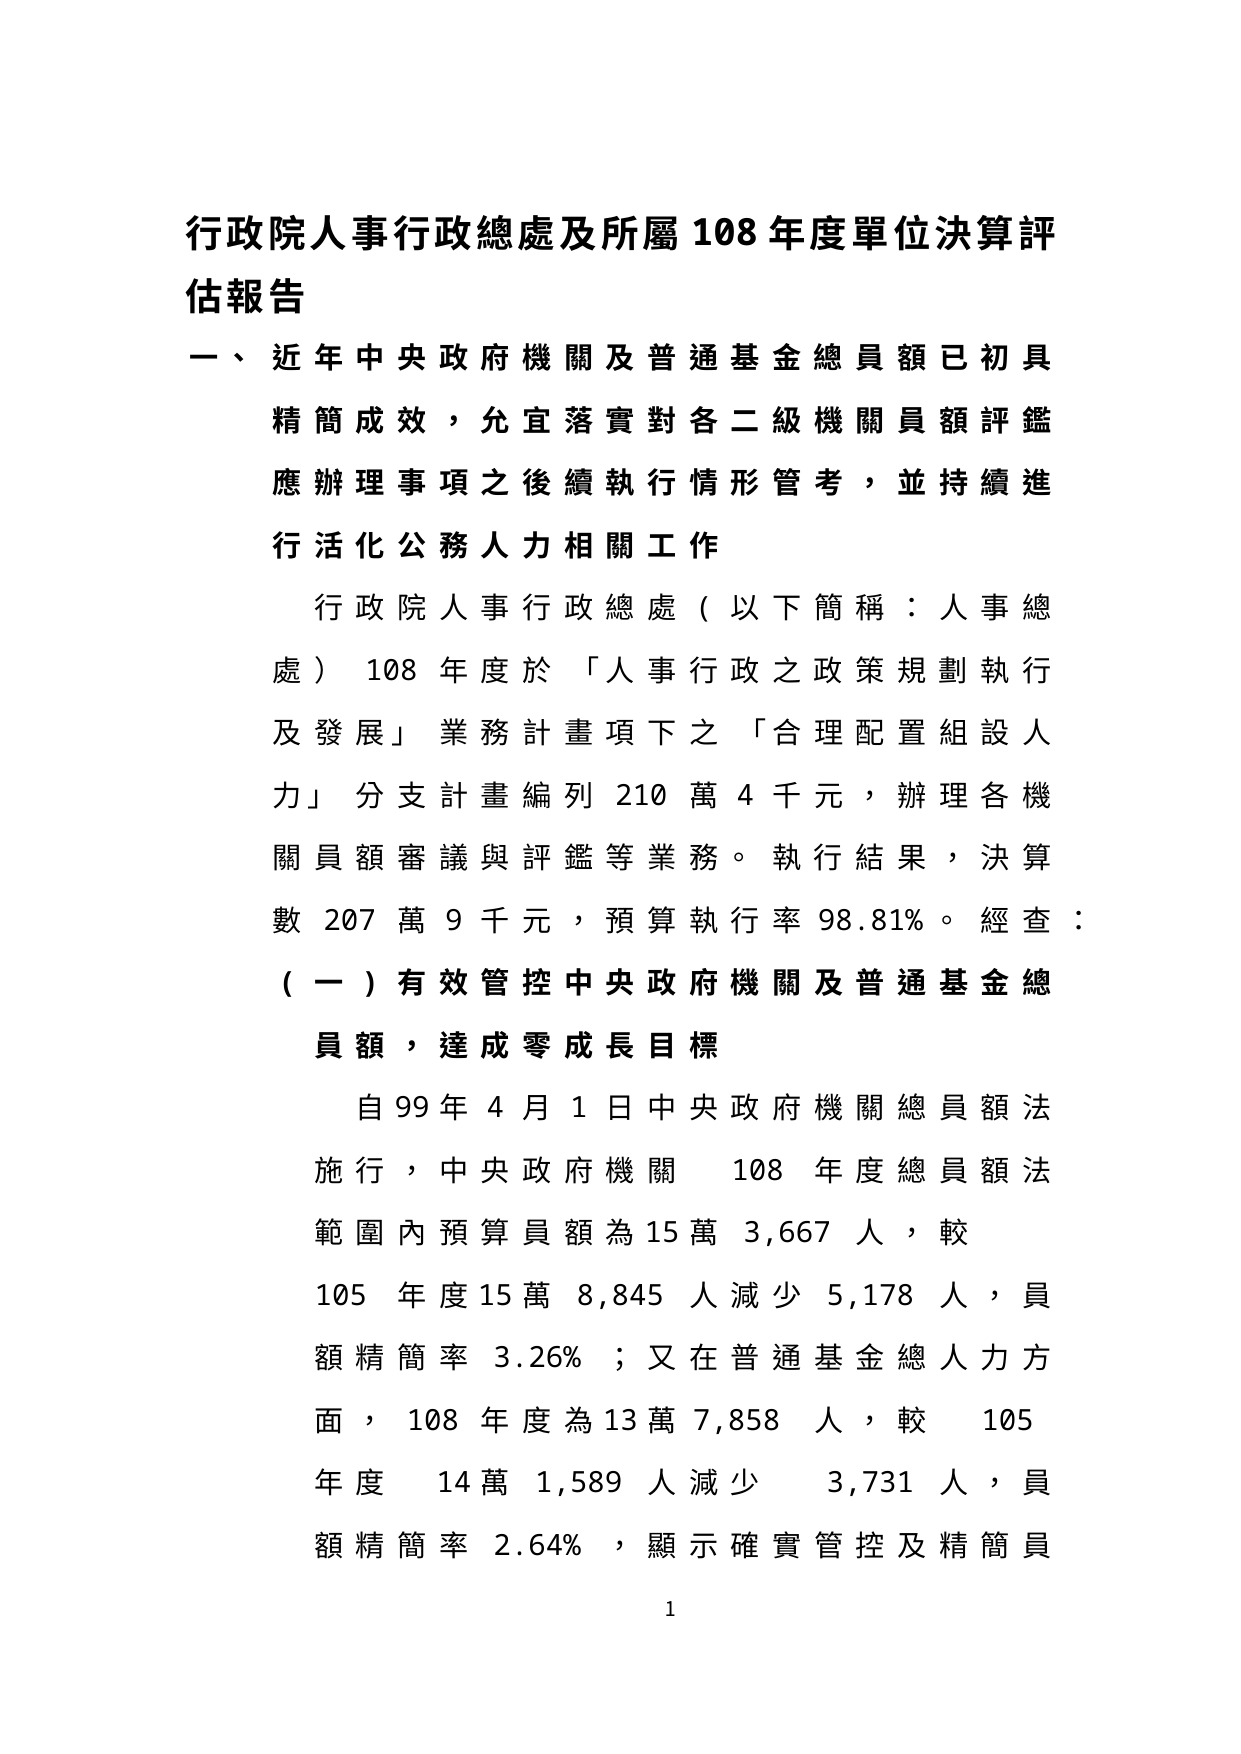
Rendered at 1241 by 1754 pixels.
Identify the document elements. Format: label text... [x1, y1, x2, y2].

text 行政院人事行政總處(以下簡稱：人事總處）108年度於「人事行政之政策規劃執行及發展」業務計畫項下之「合理配置組設人力」分支計畫編列210萬4千元，辦理各機關員額審議與評鑑等業務。執行結果，決算數207萬9千元，預算執行率98.81%。經查： [242, 564, 1058, 939]
text 自99年4月1日中央政府機關總員額法施行，中央政府機關 108 年度總員額法範圍內預算員額為15萬3,667人，較 105 年度15萬8,845人減少5,178人，員額精簡率3.26%；又在普通基金總人力方面，108年度為13萬7,858 人，較 105 年度 14萬1,589人減少 3,731人，員額精簡率2.64%，顯示確實管控及精簡員 [271, 1064, 1058, 1564]
text 行政院人事行政總處及所屬108年度單位決算評估報告 [183, 189, 1058, 314]
text (一)有效管控中央政府機關及普通基金總員額，達成零成長目標 [242, 939, 1058, 1064]
text 一、近年中央政府機關及普通基金總員額已初具精簡成效，允宜落實對各二級機關員額評鑑應辦理事項之後續執行情形管考，並持續進行活化公務人力相關工作 [183, 314, 1058, 564]
